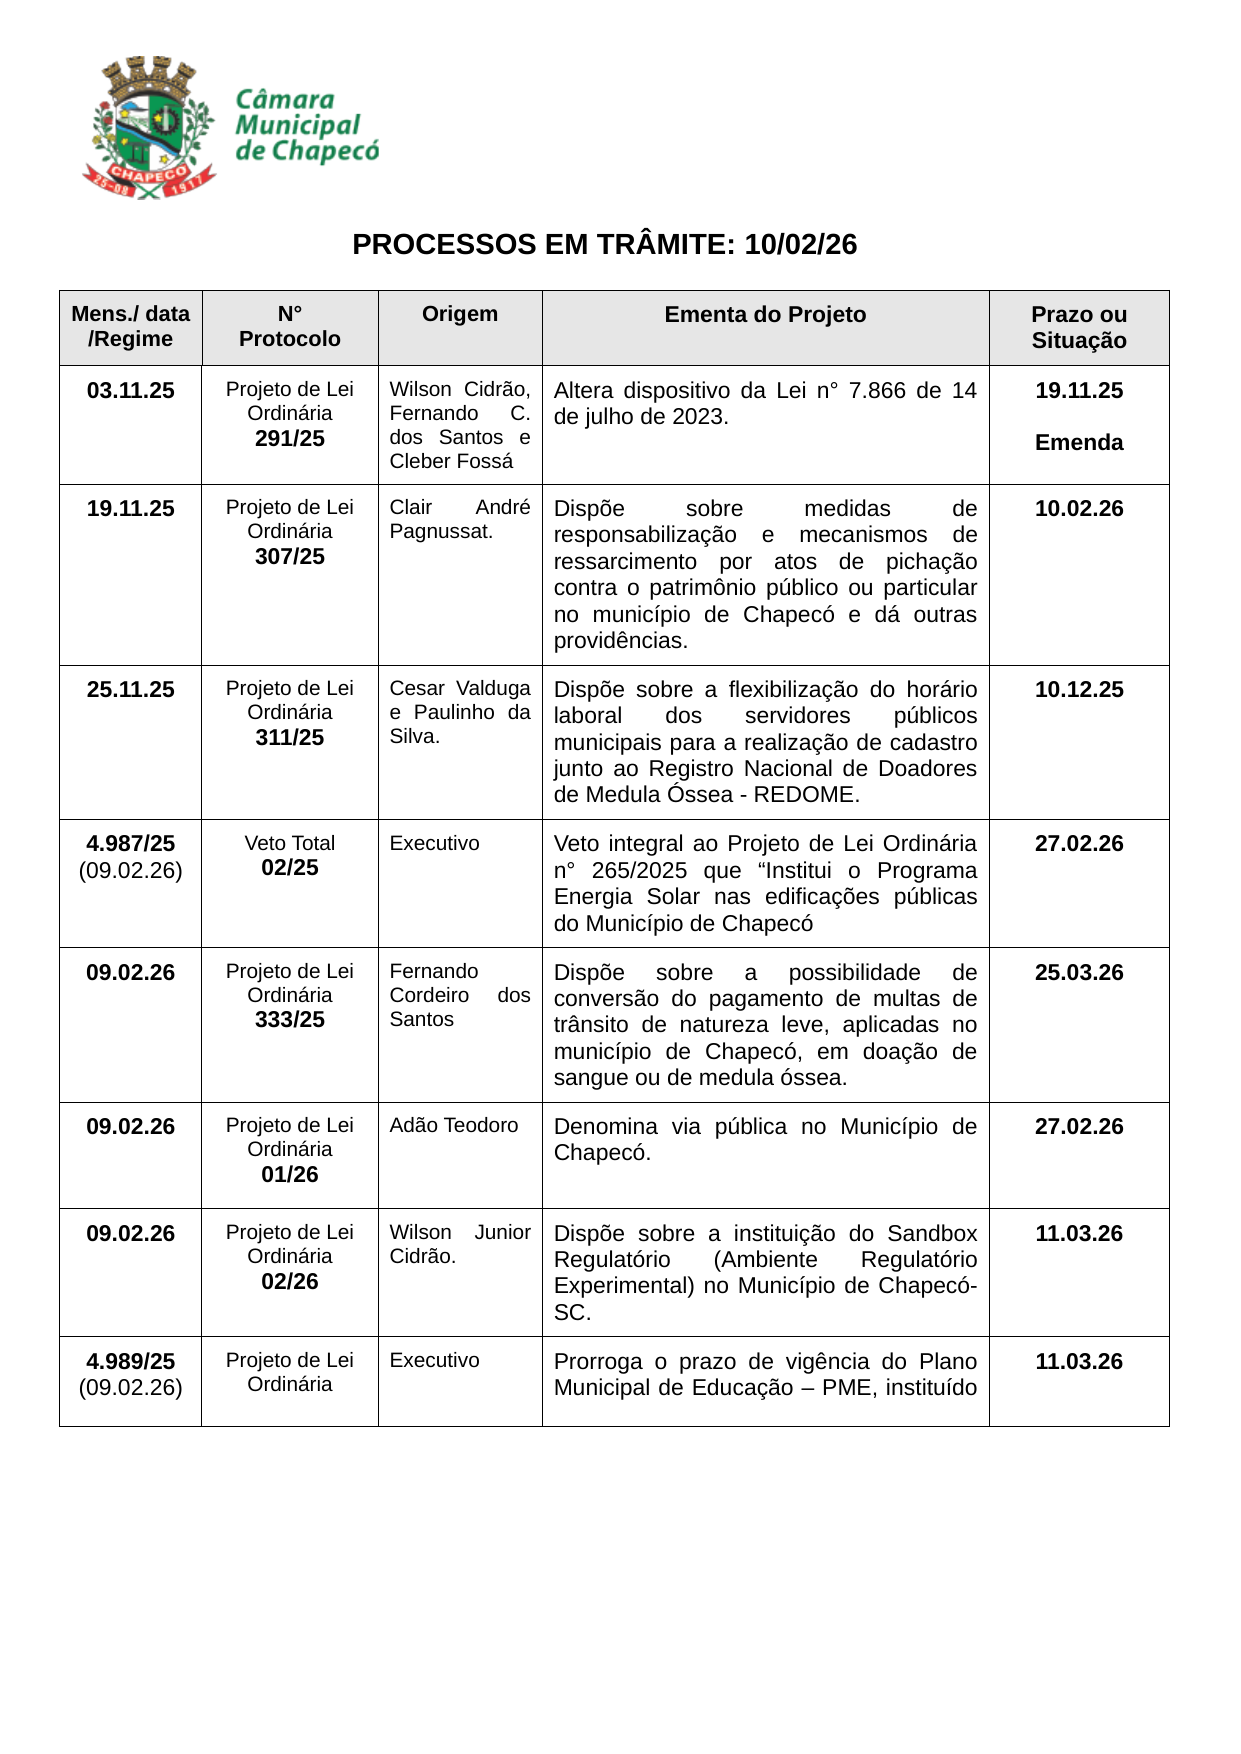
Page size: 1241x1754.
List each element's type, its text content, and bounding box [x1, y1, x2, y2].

table_cell 09.02.26 [60, 1209, 201, 1336]
table_cell 09.02.26 [60, 1103, 201, 1208]
table_cell Projeto de Lei Ordinária 333/25 [202, 948, 378, 1102]
table_header N° Protocolo [203, 291, 378, 365]
table_cell Executivo [379, 820, 542, 947]
table_cell Veto integral ao Projeto de Lei Ordinária n° 265/2025 que “Institui o Programa Energia Solar nas edificações públicas do Município de Chapecó [543, 820, 989, 947]
table_cell Veto Total 02/25 [202, 820, 378, 947]
table_cell Prorroga o prazo de vigência do Plano Municipal de Educação – PME, instituído [543, 1337, 989, 1426]
table_cell 25.03.26 [990, 948, 1169, 1102]
table_cell Dispõe sobre a flexibilização do horário laboral dos servidores públicos municipais para a realização de cadastro junto ao Registro Nacional de Doadores de Medula Óssea - REDOME. [543, 666, 989, 819]
table_cell 11.03.26 [990, 1337, 1169, 1426]
table_cell 10.12.25 [990, 666, 1169, 819]
table_cell 19.11.25 Emenda [990, 366, 1169, 484]
subtitle PROCESSOS EM TRÂMITE: 10/02/26 [65, 227, 1145, 261]
table_header Mens./ data /Regime [60, 291, 202, 365]
picture [81, 56, 379, 200]
table_cell Dispõe sobre a possibilidade de conversão do pagamento de multas de trânsito de natureza leve, aplicadas no município de Chapecó, em doação de sangue ou de medula óssea. [543, 948, 989, 1102]
table_header Ementa do Projeto [543, 291, 989, 365]
table_cell Projeto de Lei Ordinária 307/25 [202, 485, 378, 664]
table_cell Adão Teodoro [379, 1103, 542, 1208]
table_cell 19.11.25 [60, 485, 201, 664]
table_cell Altera dispositivo da Lei n° 7.866 de 14 de julho de 2023. [543, 366, 989, 484]
table_cell 27.02.26 [990, 820, 1169, 947]
table_cell Clair André Pagnussat. [379, 485, 542, 664]
table_cell 11.03.26 [990, 1209, 1169, 1336]
table_header Prazo ou Situação [990, 291, 1169, 365]
table_cell Executivo [379, 1337, 542, 1426]
table_cell Dispõe sobre medidas de responsabilização e mecanismos de ressarcimento por atos de pichação contra o patrimônio público ou particular no município de Chapecó e dá outras providências. [543, 485, 989, 664]
table_cell Wilson Junior Cidrão. [379, 1209, 542, 1336]
table_cell 03.11.25 [60, 366, 201, 484]
table_cell 4.989/25 (09.02.26) [60, 1337, 201, 1426]
table_cell 25.11.25 [60, 666, 201, 819]
table_cell Denomina via pública no Município de Chapecó. [543, 1103, 989, 1208]
table_cell Dispõe sobre a instituição do Sandbox Regulatório (Ambiente Regulatório Experimental) no Município de Chapecó-SC. [543, 1209, 989, 1336]
table_cell 10.02.26 [990, 485, 1169, 664]
table_header Origem [379, 291, 542, 365]
table_cell Wilson Cidrão, Fernando C. dos Santos e Cleber Fossá [379, 366, 542, 484]
table_cell Cesar Valduga e Paulinho da Silva. [379, 666, 542, 819]
table_cell Projeto de Lei Ordinária 02/26 [202, 1209, 378, 1336]
table_cell Fernando Cordeiro dos Santos [379, 948, 542, 1102]
table_cell 09.02.26 [60, 948, 201, 1102]
table_cell Projeto de Lei Ordinária 01/26 [202, 1103, 378, 1208]
table_cell 4.987/25 (09.02.26) [60, 820, 201, 947]
table_cell Projeto de Lei Ordinária 291/25 [202, 366, 378, 484]
table_cell Projeto de Lei Ordinária 311/25 [202, 666, 378, 819]
table_cell Projeto de Lei Ordinária [202, 1337, 378, 1426]
table_cell 27.02.26 [990, 1103, 1169, 1208]
